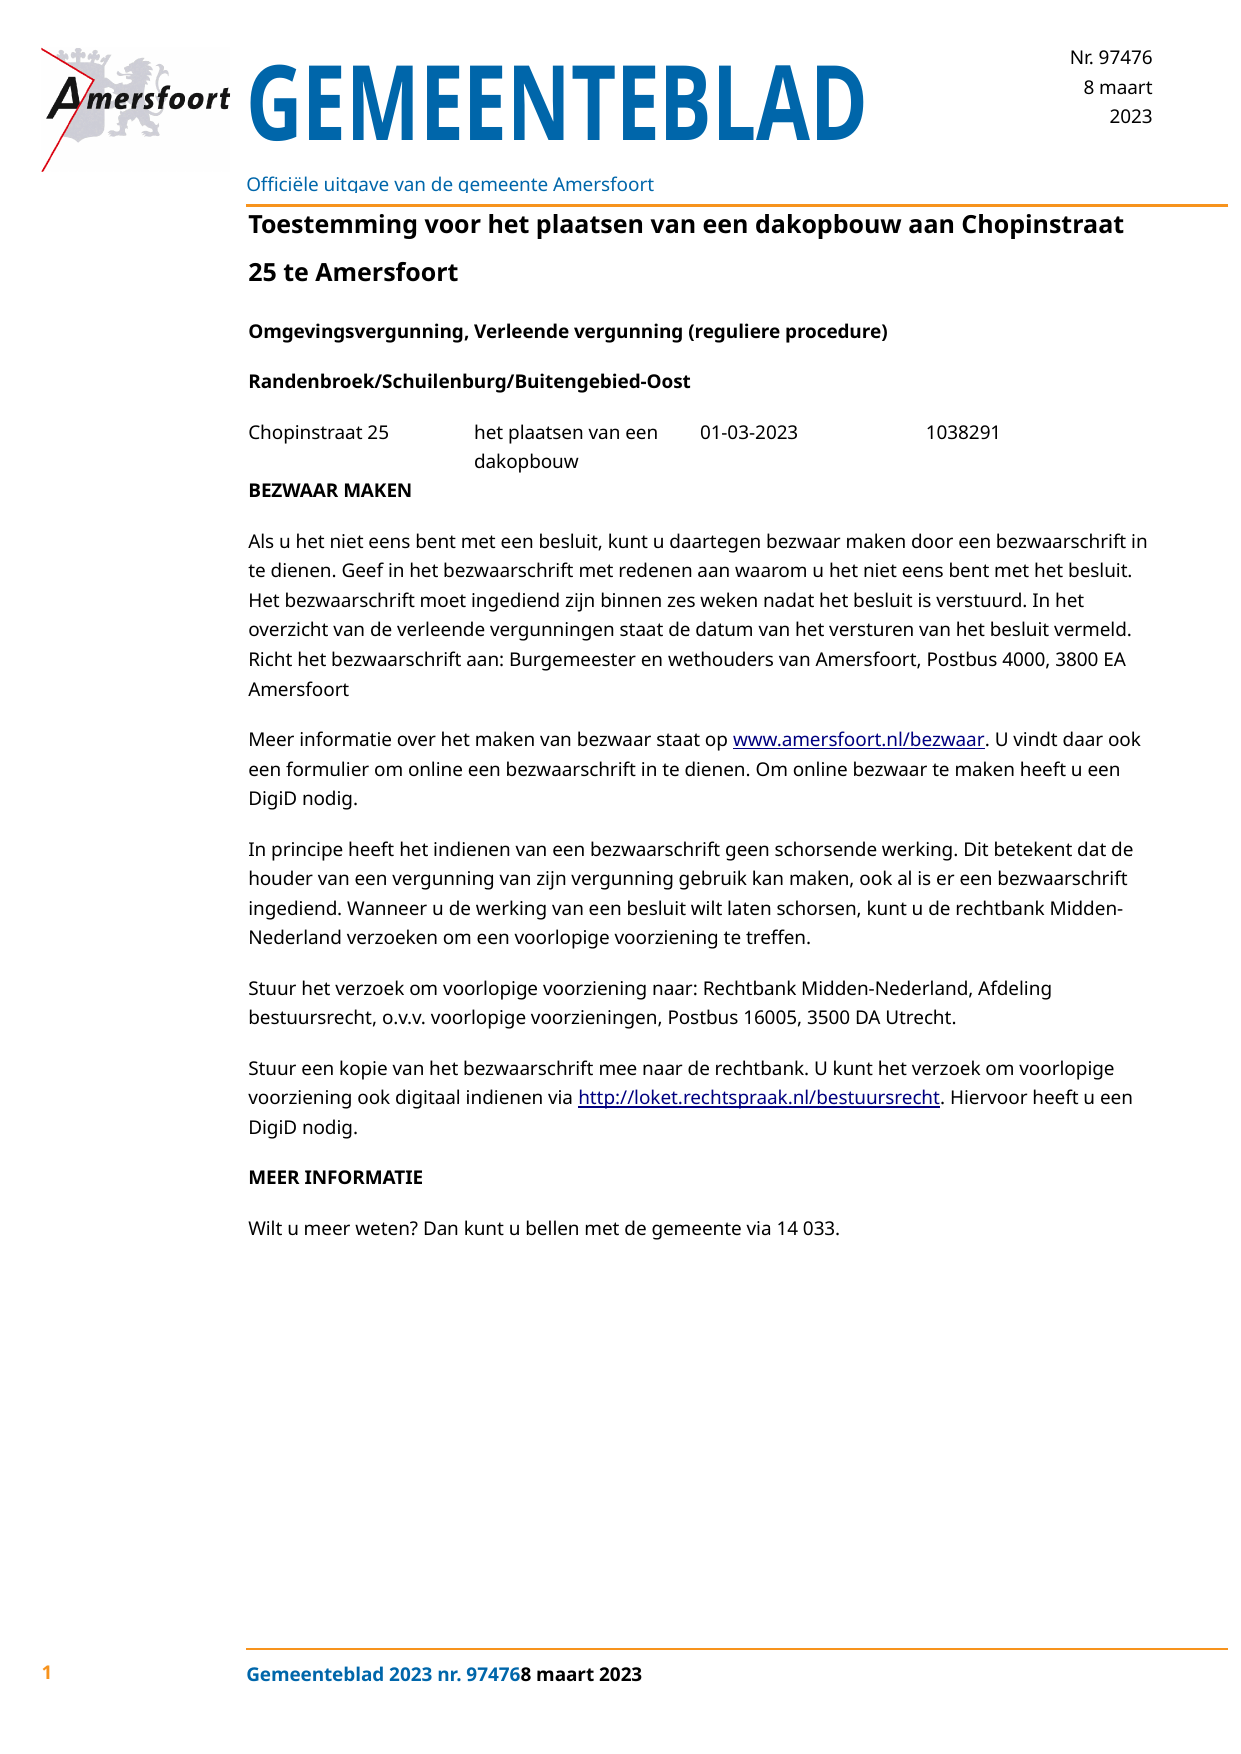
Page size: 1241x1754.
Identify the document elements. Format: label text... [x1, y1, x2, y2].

text MEER INFORMATIE [248, 1164, 1152, 1190]
table_header Chopinstraat 25 [248, 419, 474, 474]
text BEZWAAR MAKEN [248, 477, 1152, 503]
table_header het plaatsen van een dakopbouw [474, 419, 700, 474]
text Omgevingsvergunning, Verleende vergunning (reguliere procedure) [248, 318, 1152, 344]
text Stuur een kopie van het bezwaarschrift mee naar de rechtbank. U kunt het verzoek om voorlopige voorziening ook digitaal indienen via http://loket.rechtspraak.nl/bestuursrecht. Hiervoor heeft u een DigiD nodig. [248, 1055, 1152, 1140]
text Als u het niet eens bent met een besluit, kunt u daartegen bezwaar maken door een bezwaarschrift in te dienen. Geef in het bezwaarschrift met redenen aan waarom u het niet eens bent met het besluit. Het bezwaarschrift moet ingediend zijn binnen zes weken nadat het besluit is verstuurd. In het overzicht van de verleende vergunningen staat de datum van het versturen van het besluit vermeld. Richt het bezwaarschrift aan: Burgemeester en wethouders van Amersfoort, Postbus 4000, 3800 EA Amersfoort [248, 528, 1152, 701]
text Stuur het verzoek om voorlopige voorziening naar: Rechtbank Midden-Nederland, Afdeling bestuursrecht, o.v.v. voorlopige voorzieningen, Postbus 16005, 3500 DA Utrecht. [248, 975, 1152, 1030]
picture [41, 47, 231, 172]
text Meer informatie over het maken van bezwaar staat op www.amersfoort.nl/bezwaar. U vindt daar ook een formulier om online een bezwaarschrift in te dienen. Om online bezwaar te maken heeft u een DigiD nodig. [248, 726, 1152, 811]
text Wilt u meer weten? Dan kunt u bellen met de gemeente via 14 033. [248, 1215, 1152, 1241]
text Toestemming voor het plaatsen van een dakopbouw aan Chopinstraat 25 te Amersfoort [248, 207, 1152, 288]
table_header 01-03-2023 [700, 419, 926, 474]
text In principe heeft het indienen van een bezwaarschrift geen schorsende werking. Dit betekent dat de houder van een vergunning van zijn vergunning gebruik kan maken, ook al is er een bezwaarschrift ingediend. Wanneer u de werking van een besluit wilt laten schorsen, kunt u de rechtbank Midden-Nederland verzoeken om een voorlopige voorziening te treffen. [248, 836, 1152, 950]
text Randenbroek/Schuilenburg/Buitengebied-Oost [248, 368, 1152, 394]
table_header 1038291 [926, 419, 1152, 474]
